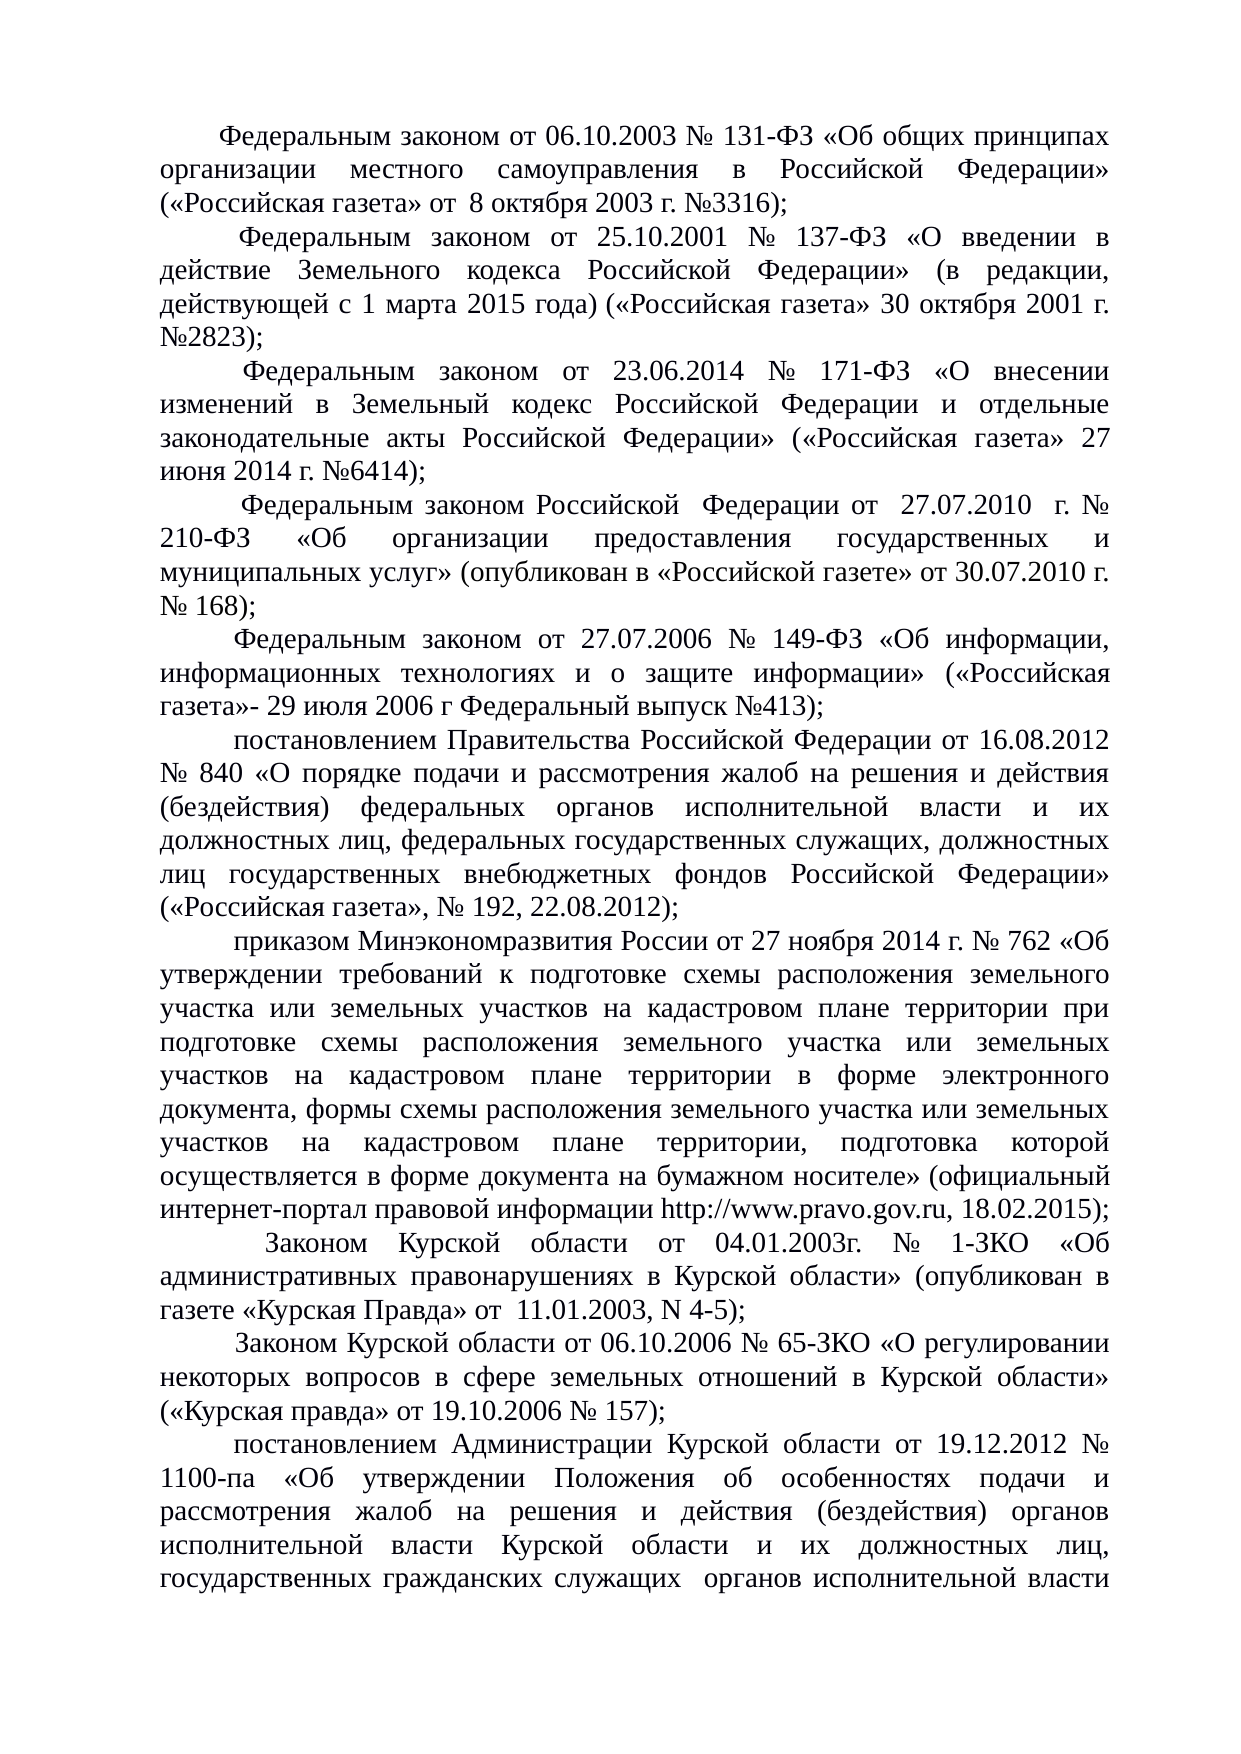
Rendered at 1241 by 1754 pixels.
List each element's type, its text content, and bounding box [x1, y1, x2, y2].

text постановлением Правительства Российской Федерации от 16.08.2012 № 840 «О порядке подачи и рассмотрения жалоб на решения и действия (бездействия) федеральных органов исполнительной власти и их должностных лиц, федеральных государственных служащих, должностных лиц государственных внебюджетных фондов Российской Федерации» («Российская газета», № 192, 22.08.2012); [159, 722, 1110, 923]
text Федеральным законом от 23.06.2014 № 171-ФЗ «О внесении изменений в Земельный кодекс Российской Федерации и отдельные законодательные акты Российской Федерации» («Российская газета» 27 июня 2014 г. №6414); [159, 353, 1110, 487]
text Законом Курской области от 04.01.2003г. № 1-ЗКО «Об административных правонарушениях в Курской области» (опубликован в газете «Курская Правда» от 11.01.2003, N 4-5); [159, 1225, 1110, 1326]
text приказом Минэкономразвития России от 27 ноября 2014 г. № 762 «Об утверждении требований к подготовке схемы расположения земельного участка или земельных участков на кадастровом плане территории при подготовке схемы расположения земельного участка или земельных участков на кадастровом плане территории в форме электронного документа, формы схемы расположения земельного участка или земельных участков на кадастровом плане территории, подготовка которой осуществляется в форме документа на бумажном носителе» (официальный интернет-портал правовой информации http://www.pravo.gov.ru, 18.02.2015); [159, 923, 1110, 1225]
text Федеральным законом от 06.10.2003 № 131-ФЗ «Об общих принципах организации местного самоуправления в Российской Федерации» («Российская газета» от 8 октября 2003 г. №3316); [159, 118, 1110, 219]
text постановлением Администрации Курской области от 19.12.2012 № 1100-па «Об утверждении Положения об особенностях подачи и рассмотрения жалоб на решения и действия (бездействия) органов исполнительной власти Курской области и их должностных лиц, государственных гражданских служащих органов исполнительной власти [159, 1426, 1110, 1594]
text Федеральным законом от 27.07.2006 № 149-ФЗ «Об информации, информационных технологиях и о защите информации» («Российская газета»- 29 июля 2006 г Федеральный выпуск №413); [159, 621, 1110, 722]
text Законом Курской области от 06.10.2006 № 65-ЗКО «О регулировании некоторых вопросов в сфере земельных отношений в Курской области» («Курская правда» от 19.10.2006 № 157); [159, 1326, 1110, 1426]
text Федеральным законом от 25.10.2001 № 137-ФЗ «О введении в действие Земельного кодекса Российской Федерации» (в редакции, действующей с 1 марта 2015 года) («Российская газета» 30 октября 2001 г. №2823); [159, 219, 1110, 353]
text Федеральным законом Российской Федерации от 27.07.2010 г. № 210-ФЗ «Об организации предоставления государственных и муниципальных услуг» (опубликован в «Российской газете» от 30.07.2010 г. № 168); [159, 487, 1110, 621]
